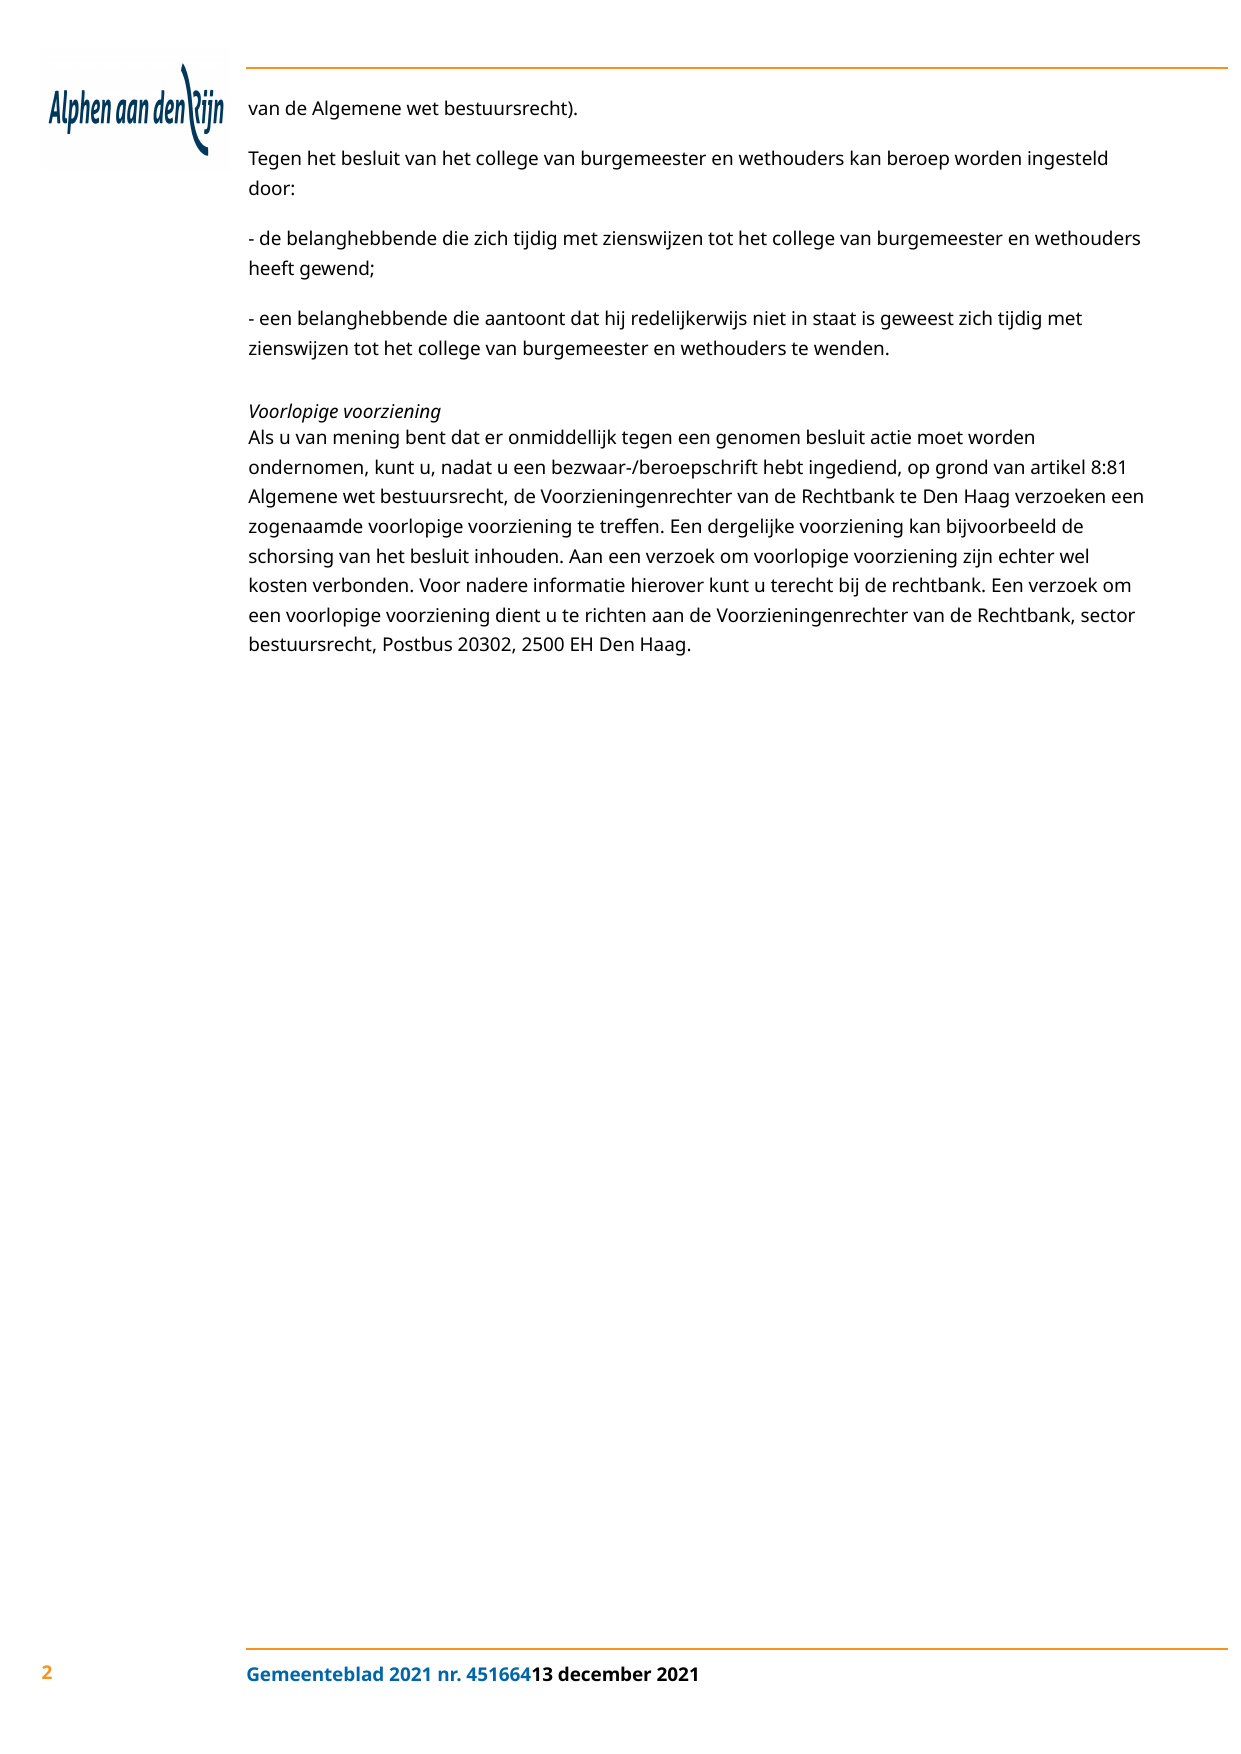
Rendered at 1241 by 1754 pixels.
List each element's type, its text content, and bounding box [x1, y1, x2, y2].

text van de Algemene wet bestuursrecht). [248, 95, 1152, 121]
text Tegen het besluit van het college van burgemeester en wethouders kan beroep worden ingesteld door: [248, 145, 1152, 201]
text Voorlopige voorziening [248, 399, 1152, 424]
picture [41, 47, 231, 172]
text - een belanghebbende die aantoont dat hij redelijkerwijs niet in staat is geweest zich tijdig met zienswijzen tot het college van burgemeester en wethouders te wenden. [248, 305, 1152, 361]
text Als u van mening bent dat er onmiddellijk tegen een genomen besluit actie moet worden ondernomen, kunt u, nadat u een bezwaar-/beroepschrift hebt ingediend, op grond van artikel 8:81 Algemene wet bestuursrecht, de Voorzieningenrechter van de Rechtbank te Den Haag verzoeken een zogenaamde voorlopige voorziening te treffen. Een dergelijke voorziening kan bijvoorbeeld de schorsing van het besluit inhouden. Aan een verzoek om voorlopige voorziening zijn echter wel kosten verbonden. Voor nadere informatie hierover kunt u terecht bij de rechtbank. Een verzoek om een voorlopige voorziening dient u te richten aan de Voorzieningenrechter van de Rechtbank, sector bestuursrecht, Postbus 20302, 2500 EH Den Haag. [248, 424, 1152, 657]
text - de belanghebbende die zich tijdig met zienswijzen tot het college van burgemeester en wethouders heeft gewend; [248, 225, 1152, 281]
